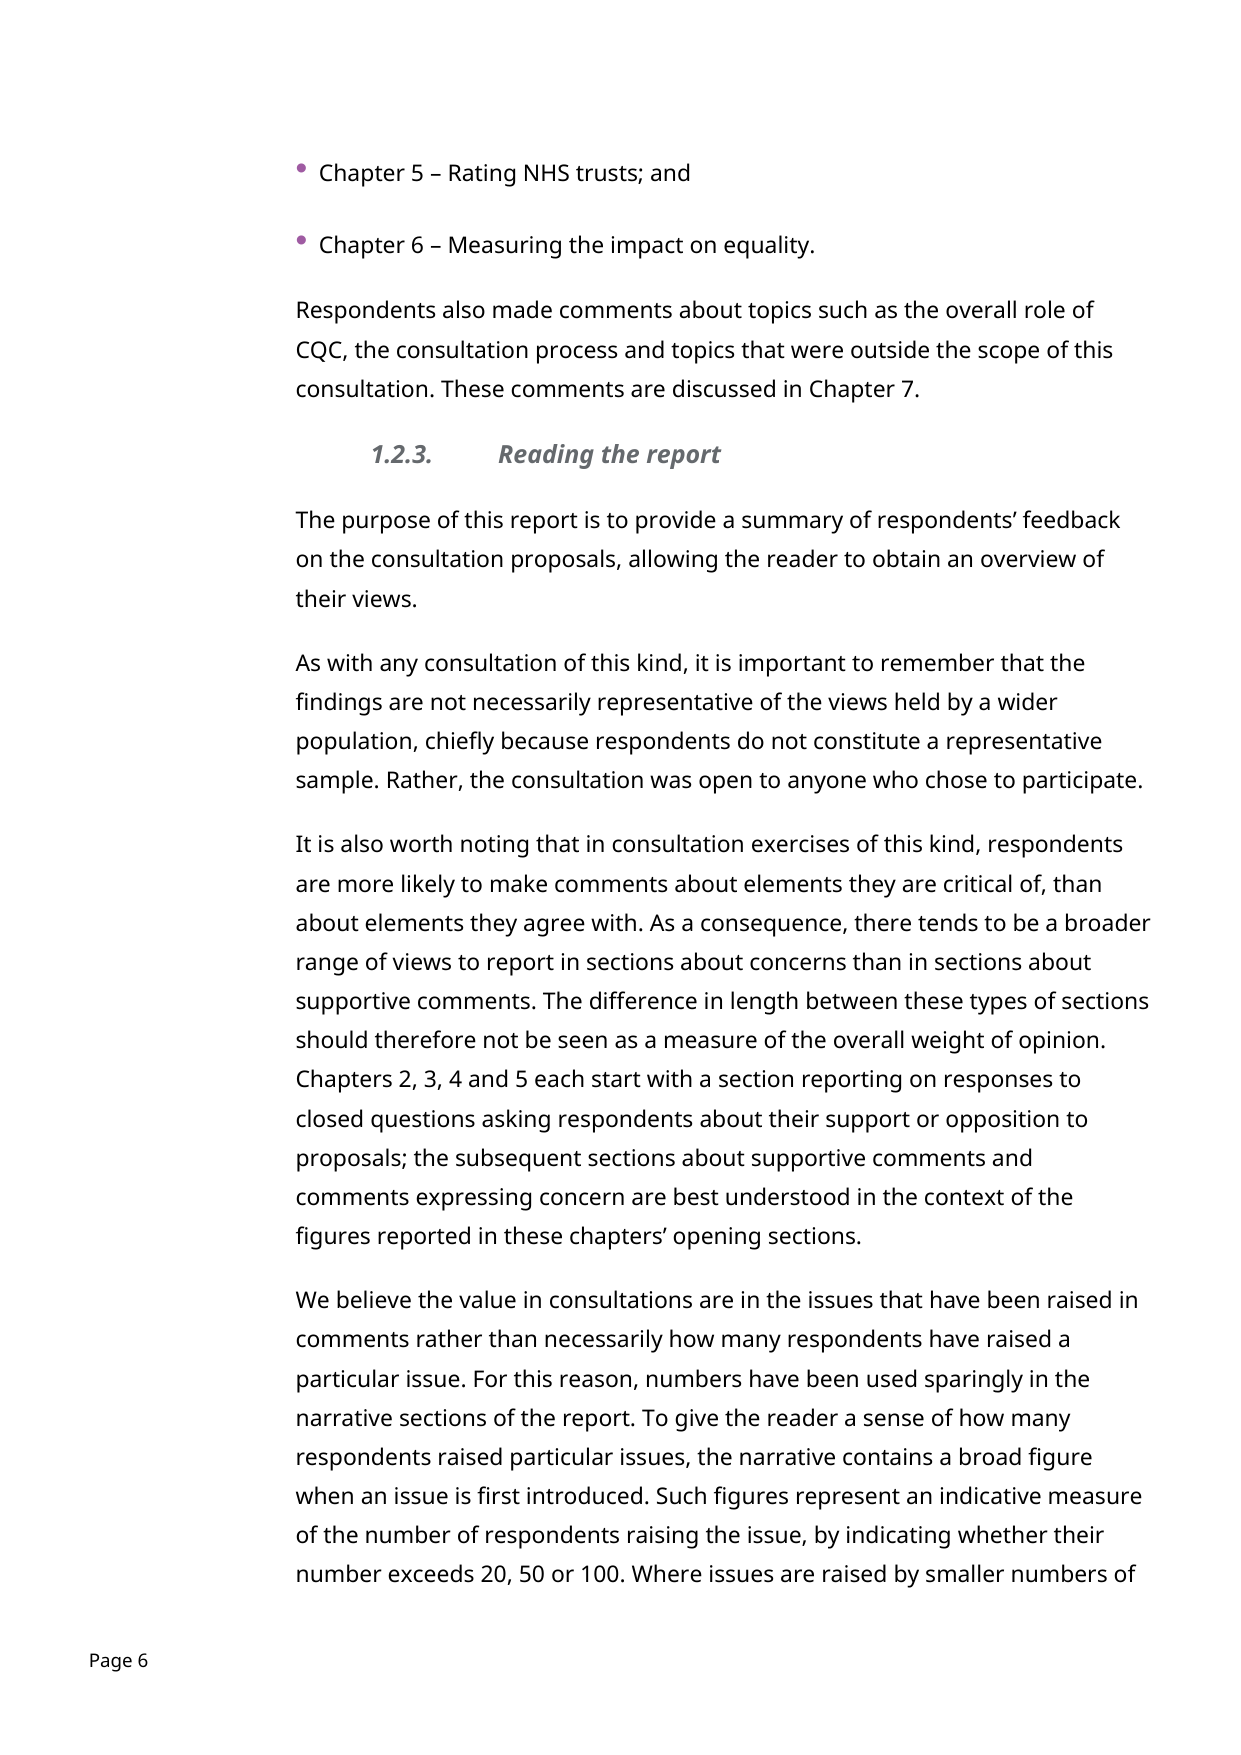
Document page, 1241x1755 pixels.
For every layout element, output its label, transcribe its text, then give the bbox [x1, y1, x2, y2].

list Chapter 5 – Rating NHS trusts; and [295, 148, 1152, 189]
subtitle Reading the report [370, 434, 1152, 471]
text Respondents also made comments about topics such as the overall role of CQC, the consultation process and topics that were outside the scope of this consultation. These comments are discussed in Chapter 7. [295, 292, 1152, 404]
text We believe the value in consultations are in the issues that have been raised in comments rather than necessarily how many respondents have raised a particular issue. For this reason, numbers have been used sparingly in the narrative sections of the report. To give the reader a sense of how many respondents raised particular issues, the narrative contains a broad figure when an issue is first introduced. Such figures represent an indicative measure of the number of respondents raising the issue, by indicating whether their number exceeds 20, 50 or 100. Where issues are raised by smaller numbers of [295, 1281, 1152, 1589]
text The purpose of this report is to provide a summary of respondents’ feedback on the consultation proposals, allowing the reader to obtain an overview of their views. [295, 501, 1152, 614]
text It is also worth noting that in consultation exercises of this kind, respondents are more likely to make comments about elements they are critical of, than about elements they agree with. As a consequence, there tends to be a broader range of views to report in sections about concerns than in sections about supportive comments. The difference in length between these types of sections should therefore not be seen as a measure of the overall weight of opinion. Chapters 2, 3, 4 and 5 each start with a section reporting on responses to closed questions asking respondents about their support or opposition to proposals; the subsequent sections about supportive comments and comments expressing concern are best understood in the context of the figures reported in these chapters’ opening sections. [295, 826, 1152, 1251]
list Chapter 6 – Measuring the impact on equality. [295, 220, 1152, 261]
text As with any consultation of this kind, it is important to remember that the findings are not necessarily representative of the views held by a wider population, chiefly because respondents do not constitute a representative sample. Rather, the consultation was open to anyone who chose to participate. [295, 644, 1152, 795]
